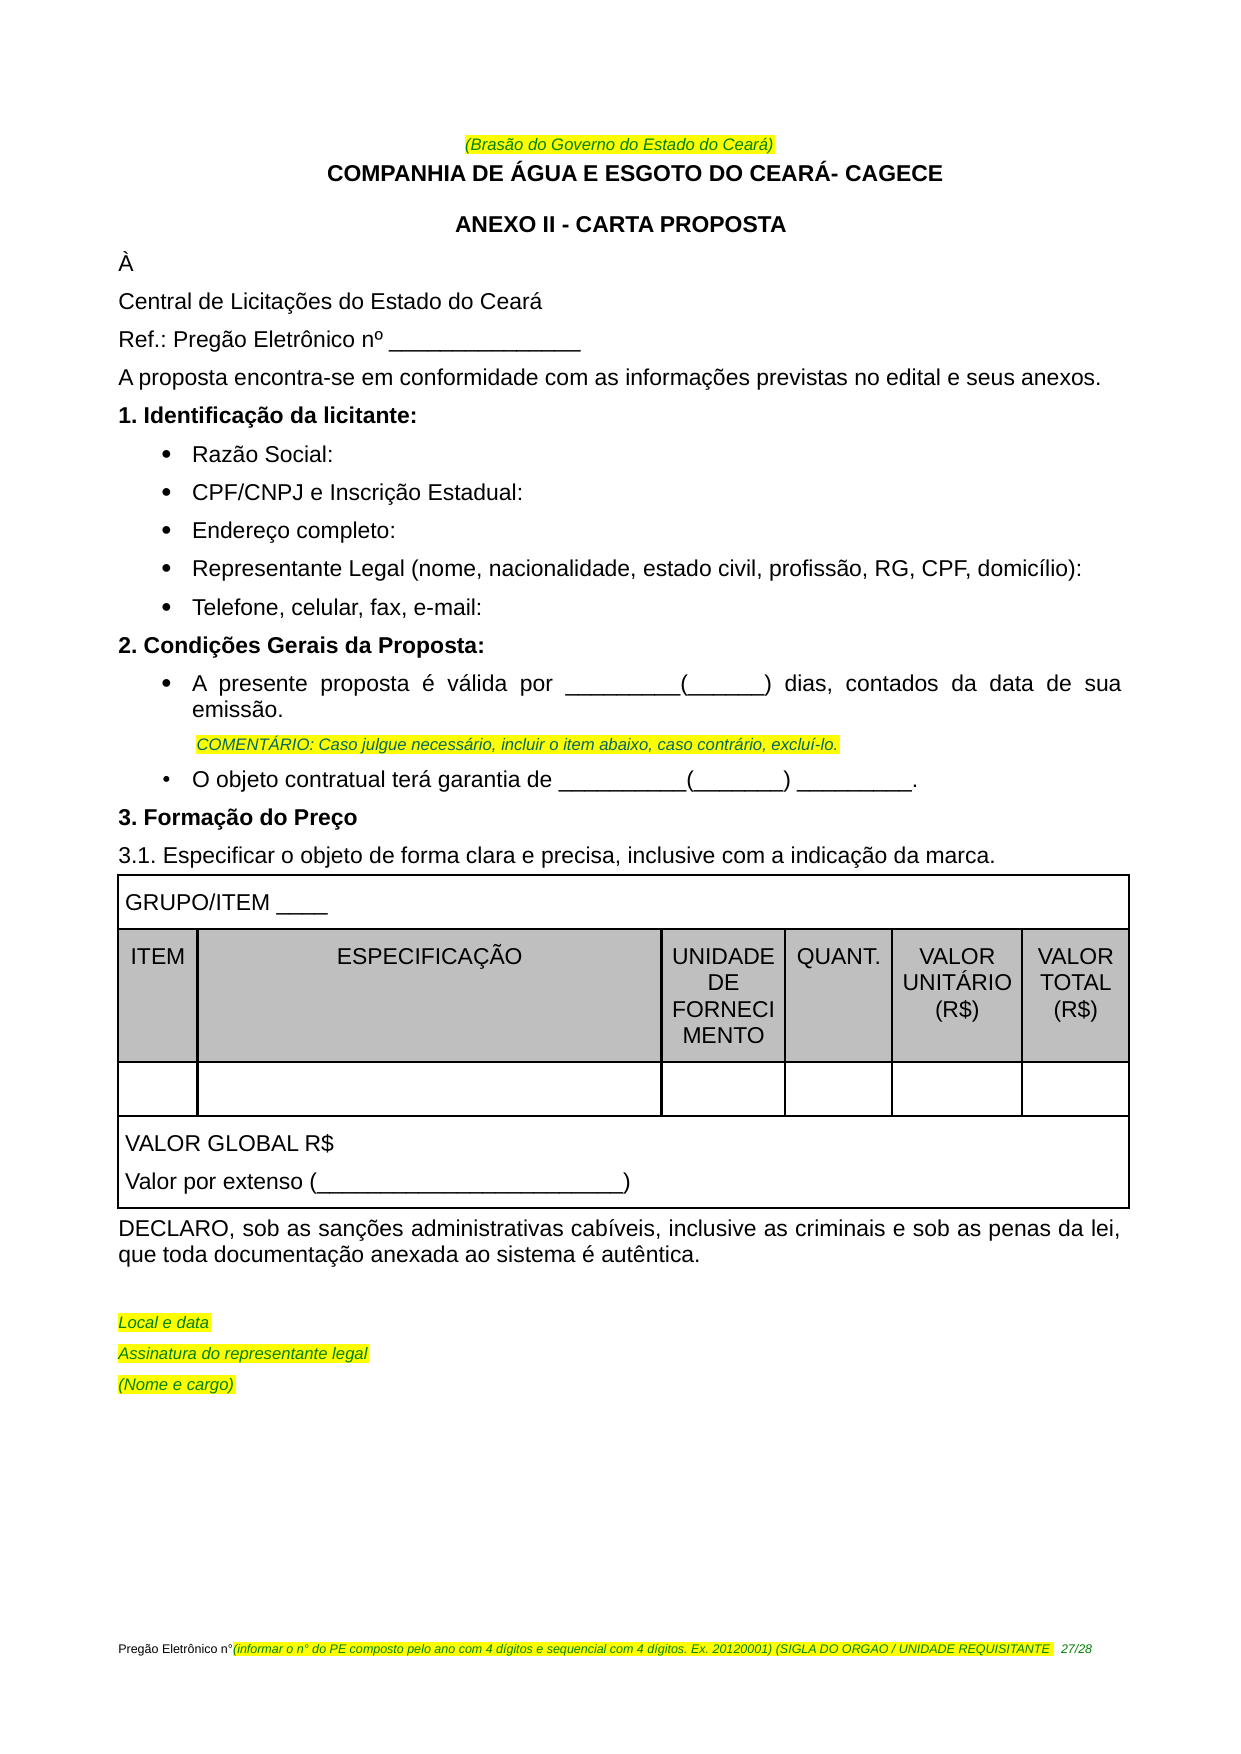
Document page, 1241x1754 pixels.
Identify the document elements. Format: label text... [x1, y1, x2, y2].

text 1. Identificação da licitante: [118, 402, 1122, 429]
table_cell QUANT. [786, 930, 891, 1061]
table_cell VALOR UNITÁRIO (R$) [893, 930, 1021, 1061]
table_cell [119, 1063, 196, 1115]
text 3. Formação do Preço [118, 804, 1122, 830]
text 3.1. Especificar o objeto de forma clara e precisa, inclusive com a indicação da marca. [118, 842, 1122, 868]
text Central de Licitações do Estado do Ceará [118, 288, 1078, 314]
table_cell UNIDADE DE FORNECIMENTO [663, 930, 784, 1061]
table_cell ITEM [119, 930, 196, 1061]
table_cell [199, 1063, 660, 1115]
list COMENTÁRIO: Caso julgue necessário, incluir o item abaixo, caso contrário, excluí-lo. [162, 734, 1122, 754]
text Ref.: Pregão Eletrônico nº _______________ [118, 326, 1078, 352]
table_header GRUPO/ITEM ____ [119, 876, 1128, 928]
text (Nome e cargo) [118, 1375, 1122, 1394]
table_cell [893, 1063, 1021, 1115]
text Assinatura do representante legal [118, 1344, 1122, 1363]
text ANEXO II - CARTA PROPOSTA [119, 211, 1122, 238]
text 2. Condições Gerais da Proposta: [118, 632, 1122, 658]
table_cell [1023, 1063, 1128, 1115]
table_cell [663, 1063, 784, 1115]
list O objeto contratual terá garantia de __________(_______) _________. [162, 766, 1122, 792]
text DECLARO, sob as sanções administrativas cabíveis, inclusive as criminais e sob as penas da lei, que toda documentação anexada ao sistema é autêntica. [118, 1215, 1122, 1268]
table_cell VALOR GLOBAL R$ Valor por extenso (________________________) [119, 1117, 1128, 1207]
table_cell VALOR TOTAL (R$) [1023, 930, 1128, 1061]
list A presente proposta é válida por _________(______) dias, contados da data de sua emissão. [162, 670, 1122, 723]
list Endereço completo: [162, 517, 1122, 543]
list Razão Social: [162, 441, 1122, 467]
list CPF/CNPJ e Inscrição Estadual: [162, 479, 1122, 505]
table_cell ESPECIFICAÇÃO [199, 930, 660, 1061]
text A proposta encontra-se em conformidade com as informações previstas no edital e seus anexos. [118, 364, 1119, 391]
text Local e data [118, 1313, 1122, 1332]
list Telefone, celular, fax, e-mail: [162, 593, 1122, 620]
text À [118, 249, 1078, 276]
table_cell [786, 1063, 891, 1115]
list Representante Legal (nome, nacionalidade, estado civil, profissão, RG, CPF, domicílio): [162, 555, 1122, 582]
